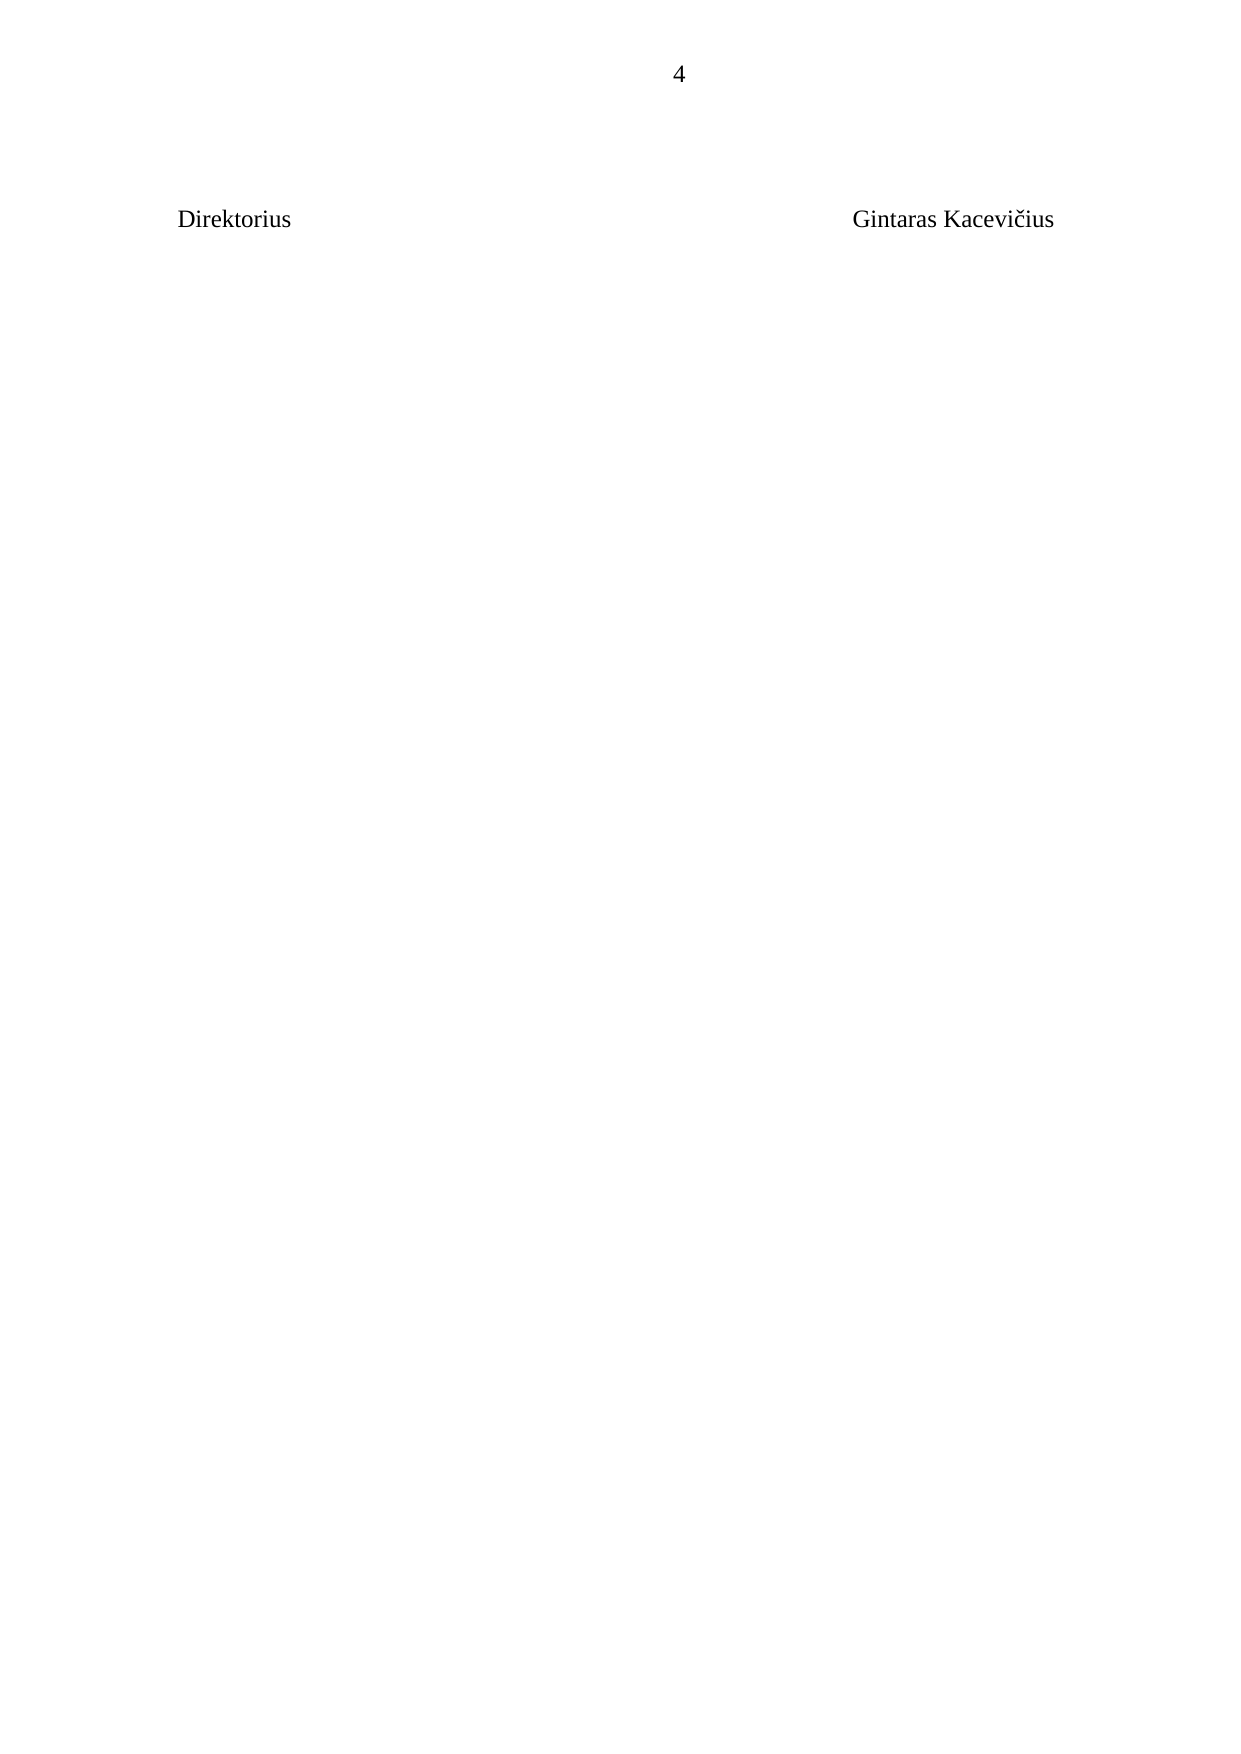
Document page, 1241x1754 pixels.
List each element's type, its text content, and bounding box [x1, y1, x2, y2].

text Direktorius Gintaras Kacevičius [177, 204, 1181, 233]
